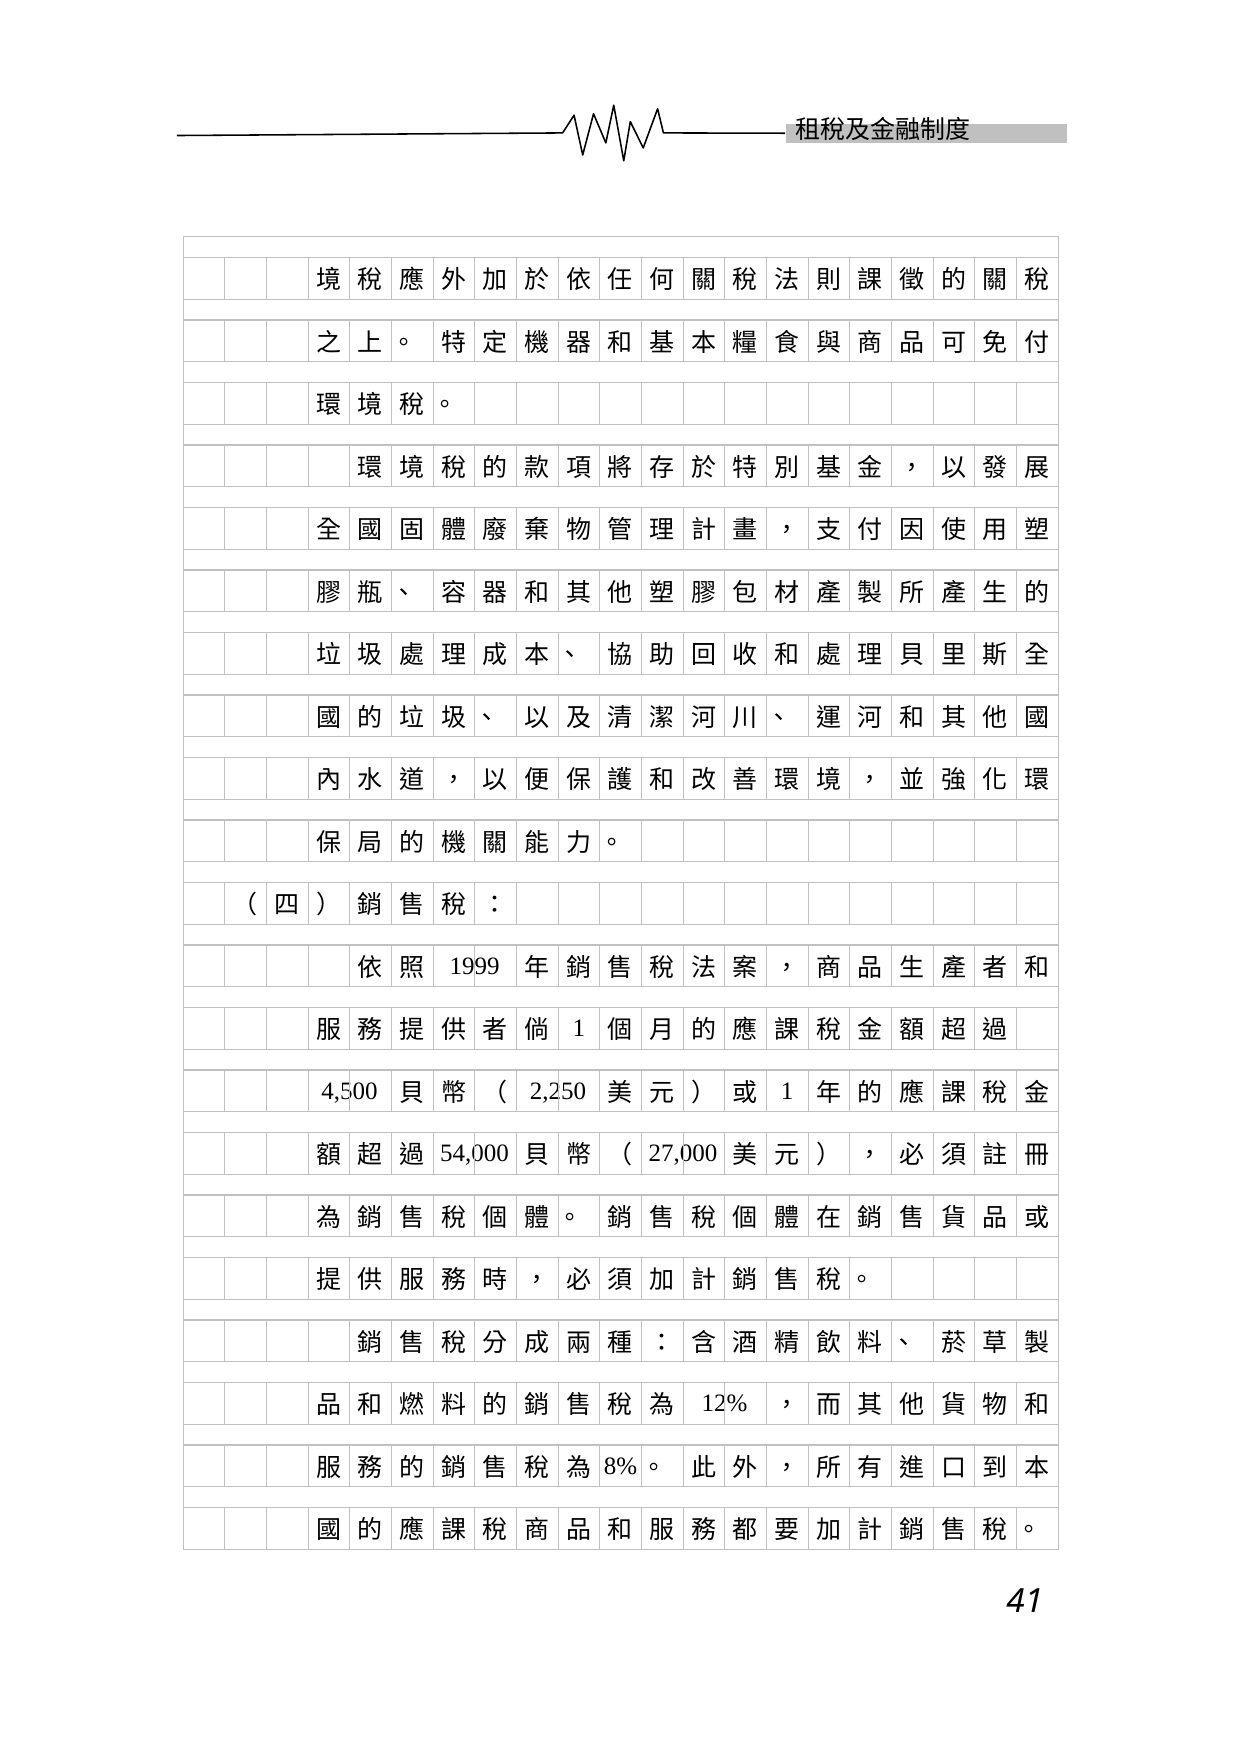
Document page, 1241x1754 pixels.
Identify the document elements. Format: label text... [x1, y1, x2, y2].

text 依照2001年環境稅（修正）法案，進口到貝里斯的貨品都應徵收1%的環境稅；環境稅應外加於依任何關稅法則課徵的關稅之上。特定機器和基本糧食與商品可免付環境稅。 [725, 321, 766, 361]
text 依照1999年銷售稅法案，商品生產者和服務提供者倘1個月的應課稅金額超過4,500貝幣（2,250美元）或1年的應課稅金額超過54,000貝幣（27,000美元），必須註冊為銷售稅個體。銷售稅個體在銷售貨品或提供服務時，必須加計銷售稅。 [281, 1050, 1058, 1069]
text [559, 883, 599, 924]
text 依照2001年環境稅（修正）法案，進口到貝里斯的貨品都應徵收1%的環境稅；環境稅應外加於依任何關稅法則課徵的關稅之上。特定機器和基本糧食與商品可免付環境稅。 [1017, 383, 1058, 424]
text 依照2001年環境稅（修正）法案，進口到貝里斯的貨品都應徵收1%的環境稅；環境稅應外加於依任何關稅法則課徵的關稅之上。特定機器和基本糧食與商品可免付環境稅。 [684, 258, 724, 299]
text 依照2001年環境稅（修正）法案，進口到貝里斯的貨品都應徵收1%的環境稅；環境稅應外加於依任何關稅法則課徵的關稅之上。特定機器和基本糧食與商品可免付環境稅。 [281, 362, 1058, 382]
text 依照1999年銷售稅法案，商品生產者和服務提供者倘1個月的應課稅金額超過4,500貝幣（2,250美元）或1年的應課稅金額超過54,000貝幣（27,000美元），必須註冊為銷售稅個體。銷售稅個體在銷售貨品或提供服務時，必須加計銷售稅。 [281, 1175, 1058, 1194]
text 依照2001年環境稅（修正）法案，進口到貝里斯的貨品都應徵收1%的環境稅；環境稅應外加於依任何關稅法則課徵的關稅之上。特定機器和基本糧食與商品可免付環境稅。 [559, 258, 599, 299]
text 銷售稅分成兩種：含酒精飲料、菸草製品和燃料的銷售稅為12%，而其他貨物和服務的銷售稅為8%。此外，所有進口到本國的應課稅商品和服務都要加計銷售稅。銷售稅個體依法需每個月向政府支付所代收的銷售稅。 [281, 1362, 1058, 1382]
text 依照2001年環境稅（修正）法案，進口到貝里斯的貨品都應徵收1%的環境稅；環境稅應外加於依任何關稅法則課徵的關稅之上。特定機器和基本糧食與商品可免付環境稅。 [934, 258, 974, 299]
text 依照2001年環境稅（修正）法案，進口到貝里斯的貨品都應徵收1%的環境稅；環境稅應外加於依任何關稅法則課徵的關稅之上。特定機器和基本糧食與商品可免付環境稅。 [642, 383, 683, 424]
text 依照2001年環境稅（修正）法案，進口到貝里斯的貨品都應徵收1%的環境稅；環境稅應外加於依任何關稅法則課徵的關稅之上。特定機器和基本糧食與商品可免付環境稅。 [517, 321, 558, 361]
text 售 [392, 883, 433, 924]
text 依照2001年環境稅（修正）法案，進口到貝里斯的貨品都應徵收1%的環境稅；環境稅應外加於依任何關稅法則課徵的關稅之上。特定機器和基本糧食與商品可免付環境稅。 [767, 321, 808, 361]
text 依照2001年環境稅（修正）法案，進口到貝里斯的貨品都應徵收1%的環境稅；環境稅應外加於依任何關稅法則課徵的關稅之上。特定機器和基本糧食與商品可免付環境稅。 [475, 321, 516, 361]
text 稅 [434, 883, 474, 924]
text [207, 862, 1058, 882]
text [809, 883, 849, 924]
text 依照2001年環境稅（修正）法案，進口到貝里斯的貨品都應徵收1%的環境稅；環境稅應外加於依任何關稅法則課徵的關稅之上。特定機器和基本糧食與商品可免付環境稅。 [725, 258, 766, 299]
text 依照2001年環境稅（修正）法案，進口到貝里斯的貨品都應徵收1%的環境稅；環境稅應外加於依任何關稅法則課徵的關稅之上。特定機器和基本糧食與商品可免付環境稅。 [600, 383, 641, 424]
text 依照2001年環境稅（修正）法案，進口到貝里斯的貨品都應徵收1%的環境稅；環境稅應外加於依任何關稅法則課徵的關稅之上。特定機器和基本糧食與商品可免付環境稅。 [350, 321, 391, 361]
text [725, 883, 766, 924]
text 環境稅的款項將存於特別基金，以發展全國固體廢棄物管理計畫，支付因使用塑膠瓶、容器和其他塑膠包材產製所產生的垃圾處理成本、協助回收和處理貝里斯全國的垃圾、以及清潔河川、運河和其他國內水道，以便保護和改善環境，並強化環保局的機關能力。 [281, 612, 1058, 632]
text 依照2001年環境稅（修正）法案，進口到貝里斯的貨品都應徵收1%的環境稅；環境稅應外加於依任何關稅法則課徵的關稅之上。特定機器和基本糧食與商品可免付環境稅。 [767, 383, 808, 424]
text 依照2001年環境稅（修正）法案，進口到貝里斯的貨品都應徵收1%的環境稅；環境稅應外加於依任何關稅法則課徵的關稅之上。特定機器和基本糧食與商品可免付環境稅。 [809, 321, 849, 361]
text 依照2001年環境稅（修正）法案，進口到貝里斯的貨品都應徵收1%的環境稅；環境稅應外加於依任何關稅法則課徵的關稅之上。特定機器和基本糧食與商品可免付環境稅。 [517, 258, 558, 299]
text 依照2001年環境稅（修正）法案，進口到貝里斯的貨品都應徵收1%的環境稅；環境稅應外加於依任何關稅法則課徵的關稅之上。特定機器和基本糧食與商品可免付環境稅。 [850, 258, 891, 299]
text 依照1999年銷售稅法案，商品生產者和服務提供者倘1個月的應課稅金額超過4,500貝幣（2,250美元）或1年的應課稅金額超過54,000貝幣（27,000美元），必須註冊為銷售稅個體。銷售稅個體在銷售貨品或提供服務時，必須加計銷售稅。 [281, 1112, 1058, 1132]
text 依照2001年環境稅（修正）法案，進口到貝里斯的貨品都應徵收1%的環境稅；環境稅應外加於依任何關稅法則課徵的關稅之上。特定機器和基本糧食與商品可免付環境稅。 [934, 321, 974, 361]
text [934, 883, 974, 924]
text [517, 883, 558, 924]
text 依照2001年環境稅（修正）法案，進口到貝里斯的貨品都應徵收1%的環境稅；環境稅應外加於依任何關稅法則課徵的關稅之上。特定機器和基本糧食與商品可免付環境稅。 [934, 383, 974, 424]
text 依照2001年環境稅（修正）法案，進口到貝里斯的貨品都應徵收1%的環境稅；環境稅應外加於依任何關稅法則課徵的關稅之上。特定機器和基本糧食與商品可免付環境稅。 [975, 383, 1016, 424]
text 依照2001年環境稅（修正）法案，進口到貝里斯的貨品都應徵收1%的環境稅；環境稅應外加於依任何關稅法則課徵的關稅之上。特定機器和基本糧食與商品可免付環境稅。 [642, 258, 683, 299]
text 依照2001年環境稅（修正）法案，進口到貝里斯的貨品都應徵收1%的環境稅；環境稅應外加於依任何關稅法則課徵的關稅之上。特定機器和基本糧食與商品可免付環境稅。 [1017, 321, 1058, 361]
text 依照2001年環境稅（修正）法案，進口到貝里斯的貨品都應徵收1%的環境稅；環境稅應外加於依任何關稅法則課徵的關稅之上。特定機器和基本糧食與商品可免付環境稅。 [392, 258, 433, 299]
text 依照2001年環境稅（修正）法案，進口到貝里斯的貨品都應徵收1%的環境稅；環境稅應外加於依任何關稅法則課徵的關稅之上。特定機器和基本糧食與商品可免付環境稅。 [642, 321, 683, 361]
text [975, 883, 1016, 924]
text 依照2001年環境稅（修正）法案，進口到貝里斯的貨品都應徵收1%的環境稅；環境稅應外加於依任何關稅法則課徵的關稅之上。特定機器和基本糧食與商品可免付環境稅。 [684, 321, 724, 361]
text 依照2001年環境稅（修正）法案，進口到貝里斯的貨品都應徵收1%的環境稅；環境稅應外加於依任何關稅法則課徵的關稅之上。特定機器和基本糧食與商品可免付環境稅。 [892, 258, 933, 299]
text 依照2001年環境稅（修正）法案，進口到貝里斯的貨品都應徵收1%的環境稅；環境稅應外加於依任何關稅法則課徵的關稅之上。特定機器和基本糧食與商品可免付環境稅。 [892, 383, 933, 424]
text 依照2001年環境稅（修正）法案，進口到貝里斯的貨品都應徵收1%的環境稅；環境稅應外加於依任何關稅法則課徵的關稅之上。特定機器和基本糧食與商品可免付環境稅。 [600, 321, 641, 361]
text 銷售稅分成兩種：含酒精飲料、菸草製品和燃料的銷售稅為12%，而其他貨物和服務的銷售稅為8%。此外，所有進口到本國的應課稅商品和服務都要加計銷售稅。銷售稅個體依法需每個月向政府支付所代收的銷售稅。 [281, 1425, 1058, 1444]
text 依照2001年環境稅（修正）法案，進口到貝里斯的貨品都應徵收1%的環境稅；環境稅應外加於依任何關稅法則課徵的關稅之上。特定機器和基本糧食與商品可免付環境稅。 [475, 383, 516, 424]
text 依照2001年環境稅（修正）法案，進口到貝里斯的貨品都應徵收1%的環境稅；環境稅應外加於依任何關稅法則課徵的關稅之上。特定機器和基本糧食與商品可免付環境稅。 [809, 383, 849, 424]
text 環境稅的款項將存於特別基金，以發展全國固體廢棄物管理計畫，支付因使用塑膠瓶、容器和其他塑膠包材產製所產生的垃圾處理成本、協助回收和處理貝里斯全國的垃圾、以及清潔河川、運河和其他國內水道，以便保護和改善環境，並強化環保局的機關能力。 [281, 737, 1058, 757]
text 依照2001年環境稅（修正）法案，進口到貝里斯的貨品都應徵收1%的環境稅；環境稅應外加於依任何關稅法則課徵的關稅之上。特定機器和基本糧食與商品可免付環境稅。 [309, 321, 349, 361]
text 依照2001年環境稅（修正）法案，進口到貝里斯的貨品都應徵收1%的環境稅；環境稅應外加於依任何關稅法則課徵的關稅之上。特定機器和基本糧食與商品可免付環境稅。 [309, 258, 349, 299]
text 依照2001年環境稅（修正）法案，進口到貝里斯的貨品都應徵收1%的環境稅；環境稅應外加於依任何關稅法則課徵的關稅之上。特定機器和基本糧食與商品可免付環境稅。 [975, 258, 1016, 299]
text 依照2001年環境稅（修正）法案，進口到貝里斯的貨品都應徵收1%的環境稅；環境稅應外加於依任何關稅法則課徵的關稅之上。特定機器和基本糧食與商品可免付環境稅。 [559, 321, 599, 361]
text 依照2001年環境稅（修正）法案，進口到貝里斯的貨品都應徵收1%的環境稅；環境稅應外加於依任何關稅法則課徵的關稅之上。特定機器和基本糧食與商品可免付環境稅。 [725, 383, 766, 424]
text 依照2001年環境稅（修正）法案，進口到貝里斯的貨品都應徵收1%的環境稅；環境稅應外加於依任何關稅法則課徵的關稅之上。特定機器和基本糧食與商品可免付環境稅。 [1017, 258, 1058, 299]
text 依照2001年環境稅（修正）法案，進口到貝里斯的貨品都應徵收1%的環境稅；環境稅應外加於依任何關稅法則課徵的關稅之上。特定機器和基本糧食與商品可免付環境稅。 [975, 321, 1016, 361]
text 依照2001年環境稅（修正）法案，進口到貝里斯的貨品都應徵收1%的環境稅；環境稅應外加於依任何關稅法則課徵的關稅之上。特定機器和基本糧食與商品可免付環境稅。 [809, 258, 849, 299]
text ： [475, 883, 516, 924]
text 依照2001年環境稅（修正）法案，進口到貝里斯的貨品都應徵收1%的環境稅；環境稅應外加於依任何關稅法則課徵的關稅之上。特定機器和基本糧食與商品可免付環境稅。 [517, 383, 558, 424]
text 四 [267, 883, 308, 924]
text 依照1999年銷售稅法案，商品生產者和服務提供者倘1個月的應課稅金額超過4,500貝幣（2,250美元）或1年的應課稅金額超過54,000貝幣（27,000美元），必須註冊為銷售稅個體。銷售稅個體在銷售貨品或提供服務時，必須加計銷售稅。 [281, 925, 1058, 944]
text 依照2001年環境稅（修正）法案，進口到貝里斯的貨品都應徵收1%的環境稅；環境稅應外加於依任何關稅法則課徵的關稅之上。特定機器和基本糧食與商品可免付環境稅。 [392, 383, 433, 424]
text 依照2001年環境稅（修正）法案，進口到貝里斯的貨品都應徵收1%的環境稅；環境稅應外加於依任何關稅法則課徵的關稅之上。特定機器和基本糧食與商品可免付環境稅。 [475, 258, 516, 299]
text [600, 883, 641, 924]
text 依照2001年環境稅（修正）法案，進口到貝里斯的貨品都應徵收1%的環境稅；環境稅應外加於依任何關稅法則課徵的關稅之上。特定機器和基本糧食與商品可免付環境稅。 [434, 258, 474, 299]
text [850, 883, 891, 924]
text 依照2001年環境稅（修正）法案，進口到貝里斯的貨品都應徵收1%的環境稅；環境稅應外加於依任何關稅法則課徵的關稅之上。特定機器和基本糧食與商品可免付環境稅。 [350, 383, 391, 424]
text 依照2001年環境稅（修正）法案，進口到貝里斯的貨品都應徵收1%的環境稅；環境稅應外加於依任何關稅法則課徵的關稅之上。特定機器和基本糧食與商品可免付環境稅。 [281, 300, 1058, 319]
text [892, 883, 933, 924]
text [207, 883, 224, 924]
text 環境稅的款項將存於特別基金，以發展全國固體廢棄物管理計畫，支付因使用塑膠瓶、容器和其他塑膠包材產製所產生的垃圾處理成本、協助回收和處理貝里斯全國的垃圾、以及清潔河川、運河和其他國內水道，以便保護和改善環境，並強化環保局的機關能力。 [281, 550, 1058, 569]
text 依照2001年環境稅（修正）法案，進口到貝里斯的貨品都應徵收1%的環境稅；環境稅應外加於依任何關稅法則課徵的關稅之上。特定機器和基本糧食與商品可免付環境稅。 [600, 258, 641, 299]
text ） [309, 883, 349, 924]
text 依照2001年環境稅（修正）法案，進口到貝里斯的貨品都應徵收1%的環境稅；環境稅應外加於依任何關稅法則課徵的關稅之上。特定機器和基本糧食與商品可免付環境稅。 [850, 321, 891, 361]
text 環境稅的款項將存於特別基金，以發展全國固體廢棄物管理計畫，支付因使用塑膠瓶、容器和其他塑膠包材產製所產生的垃圾處理成本、協助回收和處理貝里斯全國的垃圾、以及清潔河川、運河和其他國內水道，以便保護和改善環境，並強化環保局的機關能力。 [281, 487, 1058, 507]
text 依照1999年銷售稅法案，商品生產者和服務提供者倘1個月的應課稅金額超過4,500貝幣（2,250美元）或1年的應課稅金額超過54,000貝幣（27,000美元），必須註冊為銷售稅個體。銷售稅個體在銷售貨品或提供服務時，必須加計銷售稅。 [281, 987, 1058, 1007]
text [684, 883, 724, 924]
text 銷售稅分成兩種：含酒精飲料、菸草製品和燃料的銷售稅為12%，而其他貨物和服務的銷售稅為8%。此外，所有進口到本國的應課稅商品和服務都要加計銷售稅。銷售稅個體依法需每個月向政府支付所代收的銷售稅。 [281, 1300, 1058, 1319]
text 依照2001年環境稅（修正）法案，進口到貝里斯的貨品都應徵收1%的環境稅；環境稅應外加於依任何關稅法則課徵的關稅之上。特定機器和基本糧食與商品可免付環境稅。 [434, 321, 474, 361]
text 環境稅的款項將存於特別基金，以發展全國固體廢棄物管理計畫，支付因使用塑膠瓶、容器和其他塑膠包材產製所產生的垃圾處理成本、協助回收和處理貝里斯全國的垃圾、以及清潔河川、運河和其他國內水道，以便保護和改善環境，並強化環保局的機關能力。 [281, 800, 1058, 819]
text 依照2001年環境稅（修正）法案，進口到貝里斯的貨品都應徵收1%的環境稅；環境稅應外加於依任何關稅法則課徵的關稅之上。特定機器和基本糧食與商品可免付環境稅。 [684, 383, 724, 424]
text 環境稅的款項將存於特別基金，以發展全國固體廢棄物管理計畫，支付因使用塑膠瓶、容器和其他塑膠包材產製所產生的垃圾處理成本、協助回收和處理貝里斯全國的垃圾、以及清潔河川、運河和其他國內水道，以便保護和改善環境，並強化環保局的機關能力。 [281, 675, 1058, 694]
text [642, 883, 683, 924]
text 依照2001年環境稅（修正）法案，進口到貝里斯的貨品都應徵收1%的環境稅；環境稅應外加於依任何關稅法則課徵的關稅之上。特定機器和基本糧食與商品可免付環境稅。 [559, 383, 599, 424]
text 依照2001年環境稅（修正）法案，進口到貝里斯的貨品都應徵收1%的環境稅；環境稅應外加於依任何關稅法則課徵的關稅之上。特定機器和基本糧食與商品可免付環境稅。 [892, 321, 933, 361]
text 依照2001年環境稅（修正）法案，進口到貝里斯的貨品都應徵收1%的環境稅；環境稅應外加於依任何關稅法則課徵的關稅之上。特定機器和基本糧食與商品可免付環境稅。 [350, 258, 391, 299]
text （ [225, 883, 266, 924]
text [1017, 883, 1058, 924]
text 依照2001年環境稅（修正）法案，進口到貝里斯的貨品都應徵收1%的環境稅；環境稅應外加於依任何關稅法則課徵的關稅之上。特定機器和基本糧食與商品可免付環境稅。 [434, 383, 474, 424]
text [767, 883, 808, 924]
text 銷 [350, 883, 391, 924]
text 依照2001年環境稅（修正）法案，進口到貝里斯的貨品都應徵收1%的環境稅；環境稅應外加於依任何關稅法則課徵的關稅之上。特定機器和基本糧食與商品可免付環境稅。 [392, 321, 433, 361]
text 依照2001年環境稅（修正）法案，進口到貝里斯的貨品都應徵收1%的環境稅；環境稅應外加於依任何關稅法則課徵的關稅之上。特定機器和基本糧食與商品可免付環境稅。 [850, 383, 891, 424]
text 環境稅的款項將存於特別基金，以發展全國固體廢棄物管理計畫，支付因使用塑膠瓶、容器和其他塑膠包材產製所產生的垃圾處理成本、協助回收和處理貝里斯全國的垃圾、以及清潔河川、運河和其他國內水道，以便保護和改善環境，並強化環保局的機關能力。 [281, 425, 1058, 444]
text 依照2001年環境稅（修正）法案，進口到貝里斯的貨品都應徵收1%的環境稅；環境稅應外加於依任何關稅法則課徵的關稅之上。特定機器和基本糧食與商品可免付環境稅。 [767, 258, 808, 299]
text 依照1999年銷售稅法案，商品生產者和服務提供者倘1個月的應課稅金額超過4,500貝幣（2,250美元）或1年的應課稅金額超過54,000貝幣（27,000美元），必須註冊為銷售稅個體。銷售稅個體在銷售貨品或提供服務時，必須加計銷售稅。 [281, 1237, 1058, 1257]
text 銷售稅分成兩種：含酒精飲料、菸草製品和燃料的銷售稅為12%，而其他貨物和服務的銷售稅為8%。此外，所有進口到本國的應課稅商品和服務都要加計銷售稅。銷售稅個體依法需每個月向政府支付所代收的銷售稅。 [281, 1487, 1058, 1507]
text 依照2001年環境稅（修正）法案，進口到貝里斯的貨品都應徵收1%的環境稅；環境稅應外加於依任何關稅法則課徵的關稅之上。特定機器和基本糧食與商品可免付環境稅。 [309, 383, 349, 424]
text 依照2001年環境稅（修正）法案，進口到貝里斯的貨品都應徵收1%的環境稅；環境稅應外加於依任何關稅法則課徵的關稅之上。特定機器和基本糧食與商品可免付環境稅。 [281, 237, 1058, 257]
